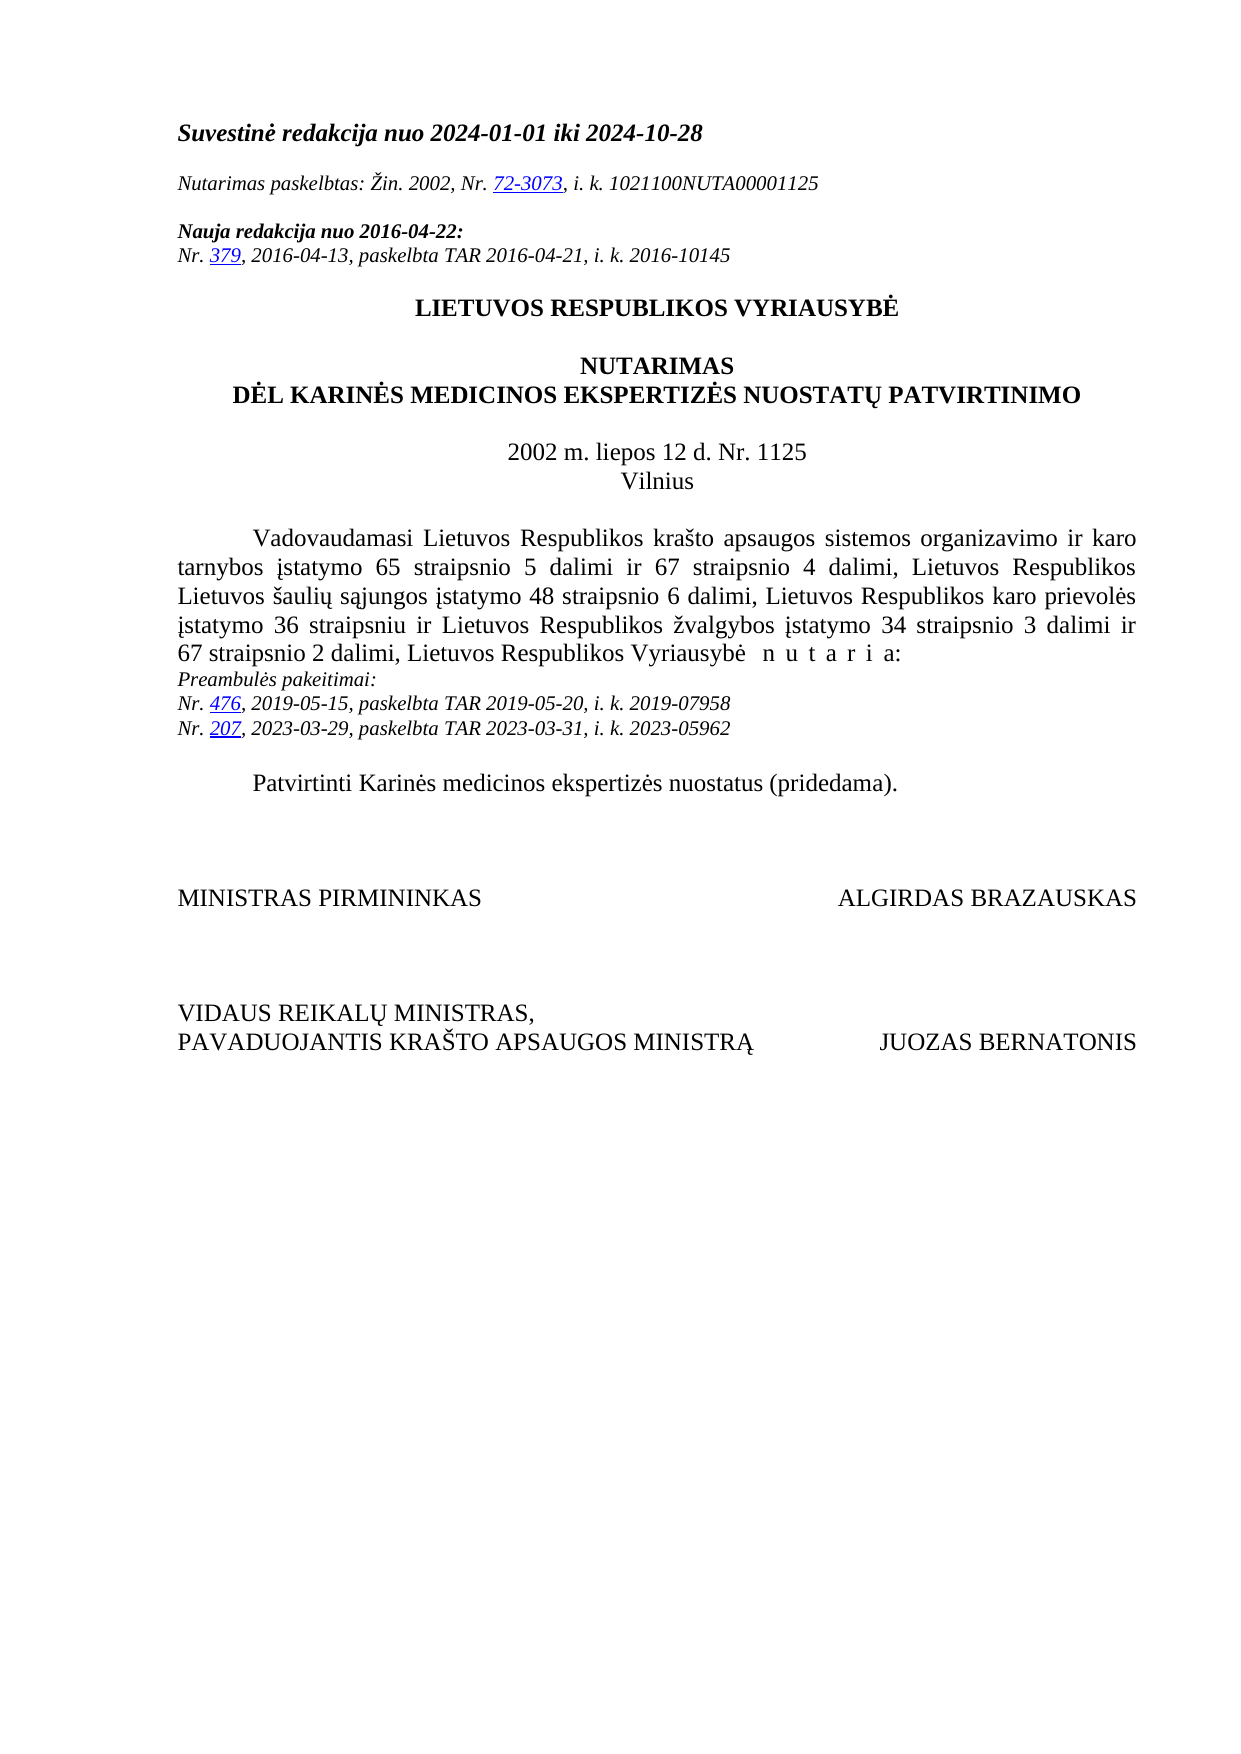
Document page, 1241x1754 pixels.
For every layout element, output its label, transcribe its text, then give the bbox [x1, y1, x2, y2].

text Preambulės pakeitimai: [177, 667, 1137, 691]
text NUTARIMAS [177, 351, 1137, 380]
text Vadovaudamasi Lietuvos Respublikos krašto apsaugos sistemos organizavimo ir karo tarnybos įstatymo 65 straipsnio 5 dalimi ir 67 straipsnio 4 dalimi, Lietuvos Respublikos Lietuvos šaulių sąjungos įstatymo 48 straipsnio 6 dalimi, Lietuvos Respublikos karo prievolės įstatymo 36 straipsniu ir Lietuvos Respublikos žvalgybos įstatymo 34 straipsnio 3 dalimi ir 67 straipsnio 2 dalimi, Lietuvos Respublikos Vyriausybė nutaria: [177, 523, 1137, 667]
text Nr. 476, 2019-05-15, paskelbta TAR 2019-05-20, i. k. 2019-07958 [177, 691, 1137, 715]
text Nr. 379, 2016-04-13, paskelbta TAR 2016-04-21, i. k. 2016-10145 [177, 243, 1137, 267]
text VIDAUS REIKALŲ MINISTRAS, [177, 998, 1137, 1027]
text Nr. 207, 2023-03-29, paskelbta TAR 2023-03-31, i. k. 2023-05962 [177, 715, 1137, 739]
text PAVADUOJANTIS KRAŠTO APSAUGOS MINISTRĄ JUOZAS BERNATONIS [177, 1027, 1137, 1056]
text Vilnius [177, 466, 1137, 495]
text LIETUVOS RESPUBLIKOS VYRIAUSYBĖ [177, 293, 1137, 322]
text MINISTRAS PIRMININKAS ALGIRDAS BRAZAUSKAS [177, 883, 1137, 912]
text Nauja redakcija nuo 2016-04-22: [177, 219, 1137, 243]
text Patvirtinti Karinės medicinos ekspertizės nuostatus (pridedama). [177, 768, 1137, 797]
text Suvestinė redakcija nuo 2024-01-01 iki 2024-10-28 [177, 118, 1137, 147]
text DĖL Karinės medicinos ekspertizės nuostatų patvirtinimo [177, 380, 1137, 408]
text Nutarimas paskelbtas: Žin. 2002, Nr. 72-3073, i. k. 1021100NUTA00001125 [177, 171, 1137, 195]
text 2002 m. liepos 12 d. Nr. 1125 [177, 437, 1137, 466]
